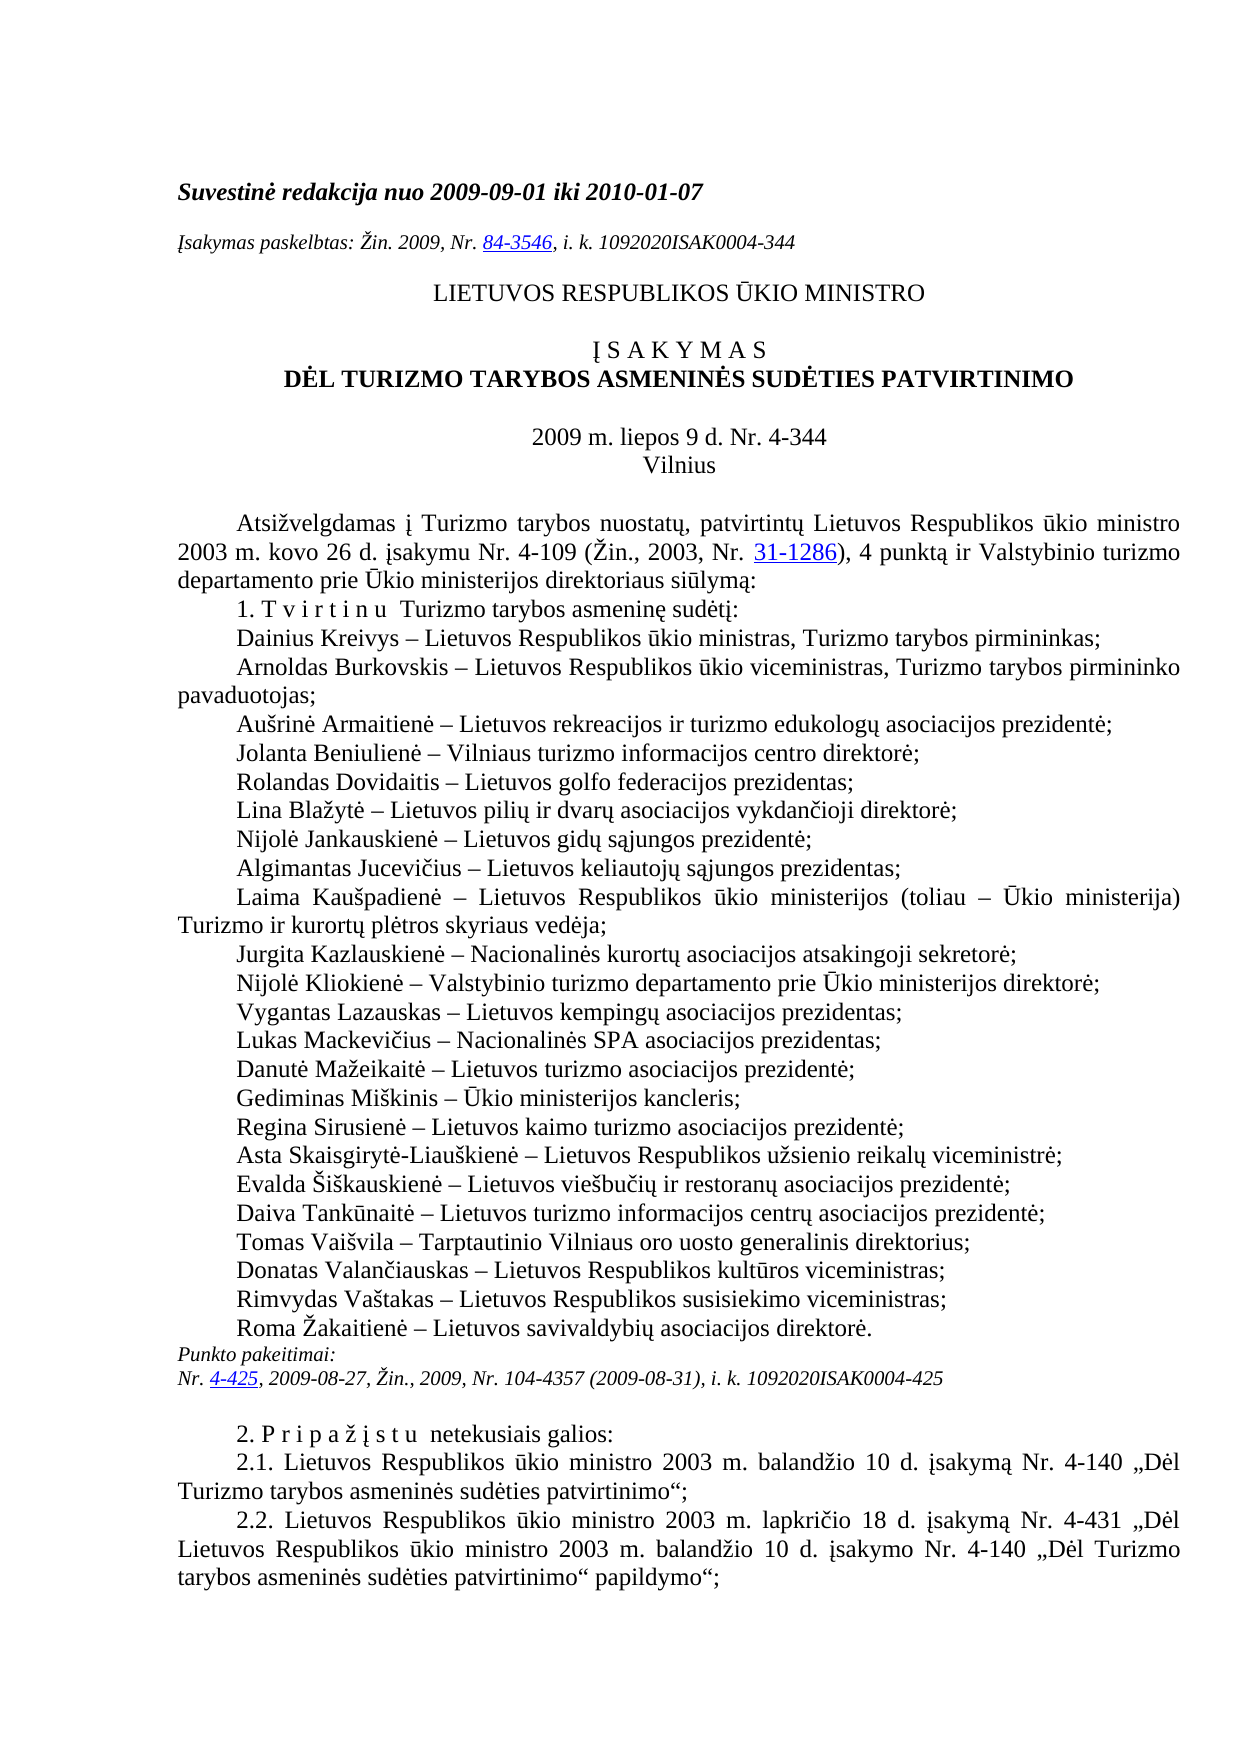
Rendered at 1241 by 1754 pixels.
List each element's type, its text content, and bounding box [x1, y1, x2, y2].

text Dainius Kreivys – Lietuvos Respublikos ūkio ministras, Turizmo tarybos pirmininkas; [177, 623, 1181, 652]
text Jurgita Kazlauskienė – Nacionalinės kurortų asociacijos atsakingoji sekretorė; [177, 939, 1181, 968]
text Įsakymas paskelbtas: Žin. 2009, Nr. 84-3546, i. k. 1092020ISAK0004-344 [177, 230, 1181, 254]
text Regina Sirusienė – Lietuvos kaimo turizmo asociacijos prezidentė; [177, 1112, 1181, 1141]
text Gediminas Miškinis – Ūkio ministerijos kancleris; [177, 1083, 1181, 1112]
text Tomas Vaišvila – Tarptautinio Vilniaus oro uosto generalinis direktorius; [177, 1227, 1181, 1256]
text Danutė Mažeikaitė – Lietuvos turizmo asociacijos prezidentė; [177, 1054, 1181, 1083]
text Daiva Tankūnaitė – Lietuvos turizmo informacijos centrų asociacijos prezidentė; [177, 1198, 1181, 1227]
text Algimantas Jucevičius – Lietuvos keliautojų sąjungos prezidentas; [177, 853, 1181, 882]
text Arnoldas Burkovskis – Lietuvos Respublikos ūkio viceministras, Turizmo tarybos pirmininko pavaduotojas; [177, 652, 1181, 709]
text Laima Kaušpadienė – Lietuvos Respublikos ūkio ministerijos (toliau – Ūkio ministerija) Turizmo ir kurortų plėtros skyriaus vedėja; [177, 882, 1181, 939]
text Jolanta Beniulienė – Vilniaus turizmo informacijos centro direktorė; [177, 738, 1181, 767]
text 2.2. Lietuvos Respublikos ūkio ministro 2003 m. lapkričio 18 d. įsakymą Nr. 4-431 „Dėl Lietuvos Respublikos ūkio ministro 2003 m. balandžio 10 d. įsakymo Nr. 4-140 „Dėl Turizmo tarybos asmeninės sudėties patvirtinimo“ papildymo“; [177, 1505, 1181, 1591]
text Rimvydas Vaštakas – Lietuvos Respublikos susisiekimo viceministras; [177, 1284, 1181, 1313]
text Atsižvelgdamas į Turizmo tarybos nuostatų, patvirtintų Lietuvos Respublikos ūkio ministro 2003 m. kovo 26 d. įsakymu Nr. 4-109 (Žin., 2003, Nr. 31-1286), 4 punktą ir Valstybinio turizmo departamento prie Ūkio ministerijos direktoriaus siūlymą: [177, 508, 1181, 594]
text Roma Žakaitienė – Lietuvos savivaldybių asociacijos direktorė. [177, 1313, 1181, 1342]
text 2.1. Lietuvos Respublikos ūkio ministro 2003 m. balandžio 10 d. įsakymą Nr. 4-140 „Dėl Turizmo tarybos asmeninės sudėties patvirtinimo“; [177, 1447, 1181, 1505]
text ĮSAKYMAS [177, 336, 1181, 364]
text Lukas Mackevičius – Nacionalinės SPA asociacijos prezidentas; [177, 1026, 1181, 1054]
text 2. Pripažįstu netekusiais galios: [177, 1419, 1181, 1447]
text Vilnius [177, 451, 1181, 479]
text Rolandas Dovidaitis – Lietuvos golfo federacijos prezidentas; [177, 767, 1181, 796]
text Punkto pakeitimai: [177, 1342, 1181, 1366]
text LIETUVOS RESPUBLIKOS ŪKIO MINISTRO [177, 278, 1181, 307]
text Lina Blažytė – Lietuvos pilių ir dvarų asociacijos vykdančioji direktorė; [177, 796, 1181, 824]
text DĖL TURIZMO TARYBOS ASMENINĖS SUDĖTIES PATVIRTINIMO [177, 364, 1181, 393]
text Donatas Valančiauskas – Lietuvos Respublikos kultūros viceministras; [177, 1256, 1181, 1284]
text 1. Tvirtinu Turizmo tarybos asmeninę sudėtį: [177, 594, 1181, 623]
text Nijolė Kliokienė – Valstybinio turizmo departamento prie Ūkio ministerijos direktorė; [177, 968, 1181, 997]
text Evalda Šiškauskienė – Lietuvos viešbučių ir restoranų asociacijos prezidentė; [177, 1169, 1181, 1198]
text Suvestinė redakcija nuo 2009-09-01 iki 2010-01-07 [177, 177, 1181, 206]
text Nijolė Jankauskienė – Lietuvos gidų sąjungos prezidentė; [177, 824, 1181, 853]
text Nr. 4-425, 2009-08-27, Žin., 2009, Nr. 104-4357 (2009-08-31), i. k. 1092020ISAK0004-425 [177, 1366, 1181, 1390]
text Asta Skaisgirytė-Liauškienė – Lietuvos Respublikos užsienio reikalų viceministrė; [177, 1141, 1181, 1169]
text 2009 m. liepos 9 d. Nr. 4-344 [177, 422, 1181, 451]
text Aušrinė Armaitienė – Lietuvos rekreacijos ir turizmo edukologų asociacijos prezidentė; [177, 709, 1181, 738]
text Vygantas Lazauskas – Lietuvos kempingų asociacijos prezidentas; [177, 997, 1181, 1026]
